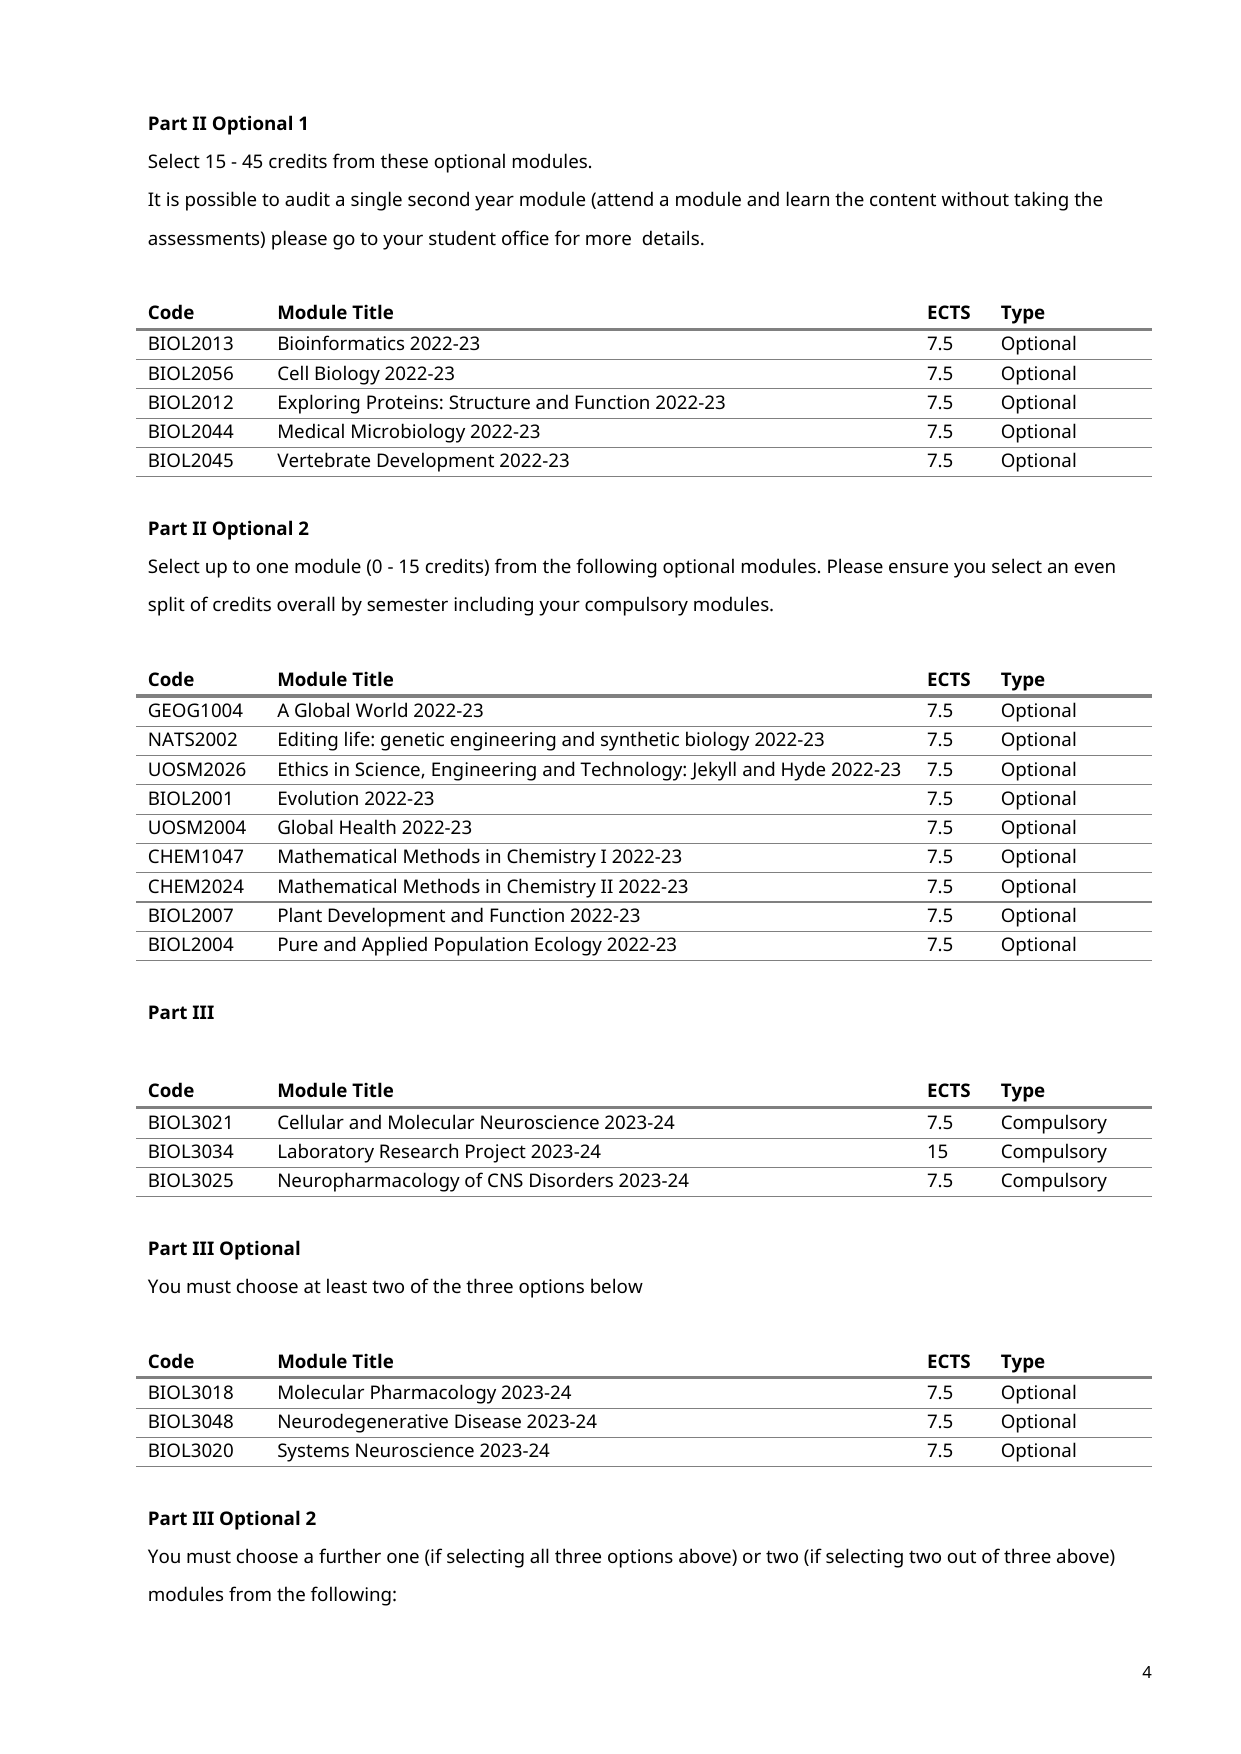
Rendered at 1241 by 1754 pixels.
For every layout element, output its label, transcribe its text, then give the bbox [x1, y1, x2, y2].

table_cell 7.5 [916, 1409, 989, 1437]
table_cell Module Title [266, 1348, 916, 1376]
table_cell ECTS [916, 1348, 989, 1376]
table_cell 7.5 [916, 698, 989, 726]
table_cell Type [989, 299, 1152, 327]
table_cell 7.5 [916, 785, 989, 813]
table_cell Molecular Pharmacology 2023-24 [266, 1379, 916, 1407]
table_cell Code [136, 666, 266, 694]
table_cell 7.5 [916, 1168, 989, 1196]
table_cell Optional [989, 698, 1152, 726]
table_cell BIOL2013 [136, 331, 266, 359]
table_cell ECTS [916, 299, 989, 327]
table_cell Exploring Proteins: Structure and Function 2022-23 [266, 389, 916, 417]
table_cell Mathematical Methods in Chemistry I 2022-23 [266, 844, 916, 872]
table_cell 7.5 [916, 815, 989, 843]
table_cell 7.5 [916, 756, 989, 784]
table_cell Code [136, 1078, 266, 1106]
table_cell Optional [989, 932, 1152, 960]
table_cell Optional [989, 331, 1152, 359]
table_cell Optional [989, 756, 1152, 784]
table_cell Neuropharmacology of CNS Disorders 2023-24 [266, 1168, 916, 1196]
table_cell Optional [989, 1409, 1152, 1437]
table_cell Part II Optional 1 Select 15 - 45 credits from these optional modules. It is possible to audit a single second year module (attend a module and learn the content without taking the assessments) please go to your student office for more details. [136, 71, 1152, 299]
table_cell Module Title [266, 1078, 916, 1106]
table_cell 7.5 [916, 844, 989, 872]
table_cell Optional [989, 1379, 1152, 1407]
table_cell 15 [916, 1139, 989, 1167]
table_cell Optional [989, 727, 1152, 755]
table_cell NATS2002 [136, 727, 266, 755]
table_cell Optional [989, 844, 1152, 872]
table_cell Optional [989, 448, 1152, 476]
table_cell Part III Optional You must choose at least two of the three options below [136, 1197, 1152, 1348]
table_cell Optional [989, 419, 1152, 447]
table_cell Global Health 2022-23 [266, 815, 916, 843]
table_cell 7.5 [916, 903, 989, 931]
table_cell 7.5 [916, 360, 989, 388]
table_cell A Global World 2022-23 [266, 698, 916, 726]
table_cell BIOL2001 [136, 785, 266, 813]
table_cell Optional [989, 360, 1152, 388]
table_cell Medical Microbiology 2022-23 [266, 419, 916, 447]
table_cell Optional [989, 873, 1152, 901]
table_cell Pure and Applied Population Ecology 2022-23 [266, 932, 916, 960]
table_cell Code [136, 1348, 266, 1376]
table_cell CHEM1047 [136, 844, 266, 872]
table_cell 7.5 [916, 932, 989, 960]
table_cell ECTS [916, 666, 989, 694]
table_cell Plant Development and Function 2022-23 [266, 903, 916, 931]
table_cell Compulsory [989, 1139, 1152, 1167]
table_cell CHEM2024 [136, 873, 266, 901]
table_cell Optional [989, 815, 1152, 843]
table_cell BIOL3025 [136, 1168, 266, 1196]
table_cell BIOL2004 [136, 932, 266, 960]
table_cell UOSM2004 [136, 815, 266, 843]
table_cell BIOL3048 [136, 1409, 266, 1437]
table_cell Neurodegenerative Disease 2023-24 [266, 1409, 916, 1437]
table_cell Optional [989, 903, 1152, 931]
table_cell Systems Neuroscience 2023-24 [266, 1438, 916, 1466]
table_cell ECTS [916, 1078, 989, 1106]
table_cell 7.5 [916, 727, 989, 755]
table_cell BIOL2007 [136, 903, 266, 931]
table_cell BIOL2056 [136, 360, 266, 388]
table_cell BIOL2045 [136, 448, 266, 476]
table_cell Type [989, 1348, 1152, 1376]
table_cell BIOL2044 [136, 419, 266, 447]
table_cell Cell Biology 2022-23 [266, 360, 916, 388]
table_cell 7.5 [916, 1379, 989, 1407]
table_cell 7.5 [916, 873, 989, 901]
table_cell BIOL2012 [136, 389, 266, 417]
table_cell Laboratory Research Project 2023-24 [266, 1139, 916, 1167]
table_cell Optional [989, 1438, 1152, 1466]
table_cell Module Title [266, 299, 916, 327]
table_cell 7.5 [916, 389, 989, 417]
table_cell Compulsory [989, 1168, 1152, 1196]
table_cell Part III [136, 961, 1152, 1078]
table_cell Compulsory [989, 1109, 1152, 1137]
table_cell Evolution 2022-23 [266, 785, 916, 813]
table_cell Mathematical Methods in Chemistry II 2022-23 [266, 873, 916, 901]
table_cell Ethics in Science, Engineering and Technology: Jekyll and Hyde 2022-23 [266, 756, 916, 784]
table_cell 7.5 [916, 419, 989, 447]
table_cell Vertebrate Development 2022-23 [266, 448, 916, 476]
table_cell Optional [989, 785, 1152, 813]
table_cell Bioinformatics 2022-23 [266, 331, 916, 359]
table_cell Part III Optional 2 You must choose a further one (if selecting all three options above) or two (if selecting two out of three above) modules from the following: [136, 1467, 1152, 1607]
table_cell Editing life: genetic engineering and synthetic biology 2022-23 [266, 727, 916, 755]
table_cell Part II Optional 2 Select up to one module (0 - 15 credits) from the following optional modules. Please ensure you select an even split of credits overall by semester including your compulsory modules. [136, 477, 1152, 666]
table_cell Type [989, 1078, 1152, 1106]
table_cell 7.5 [916, 331, 989, 359]
table_cell BIOL3021 [136, 1109, 266, 1137]
table_cell Optional [989, 389, 1152, 417]
table_cell Type [989, 666, 1152, 694]
table_cell 7.5 [916, 1438, 989, 1466]
table_cell UOSM2026 [136, 756, 266, 784]
table_cell 7.5 [916, 448, 989, 476]
table_cell BIOL3034 [136, 1139, 266, 1167]
table_cell GEOG1004 [136, 698, 266, 726]
table_cell Cellular and Molecular Neuroscience 2023-24 [266, 1109, 916, 1137]
table_cell Code [136, 299, 266, 327]
table_cell BIOL3018 [136, 1379, 266, 1407]
table_cell 7.5 [916, 1109, 989, 1137]
table_cell Module Title [266, 666, 916, 694]
table_cell BIOL3020 [136, 1438, 266, 1466]
